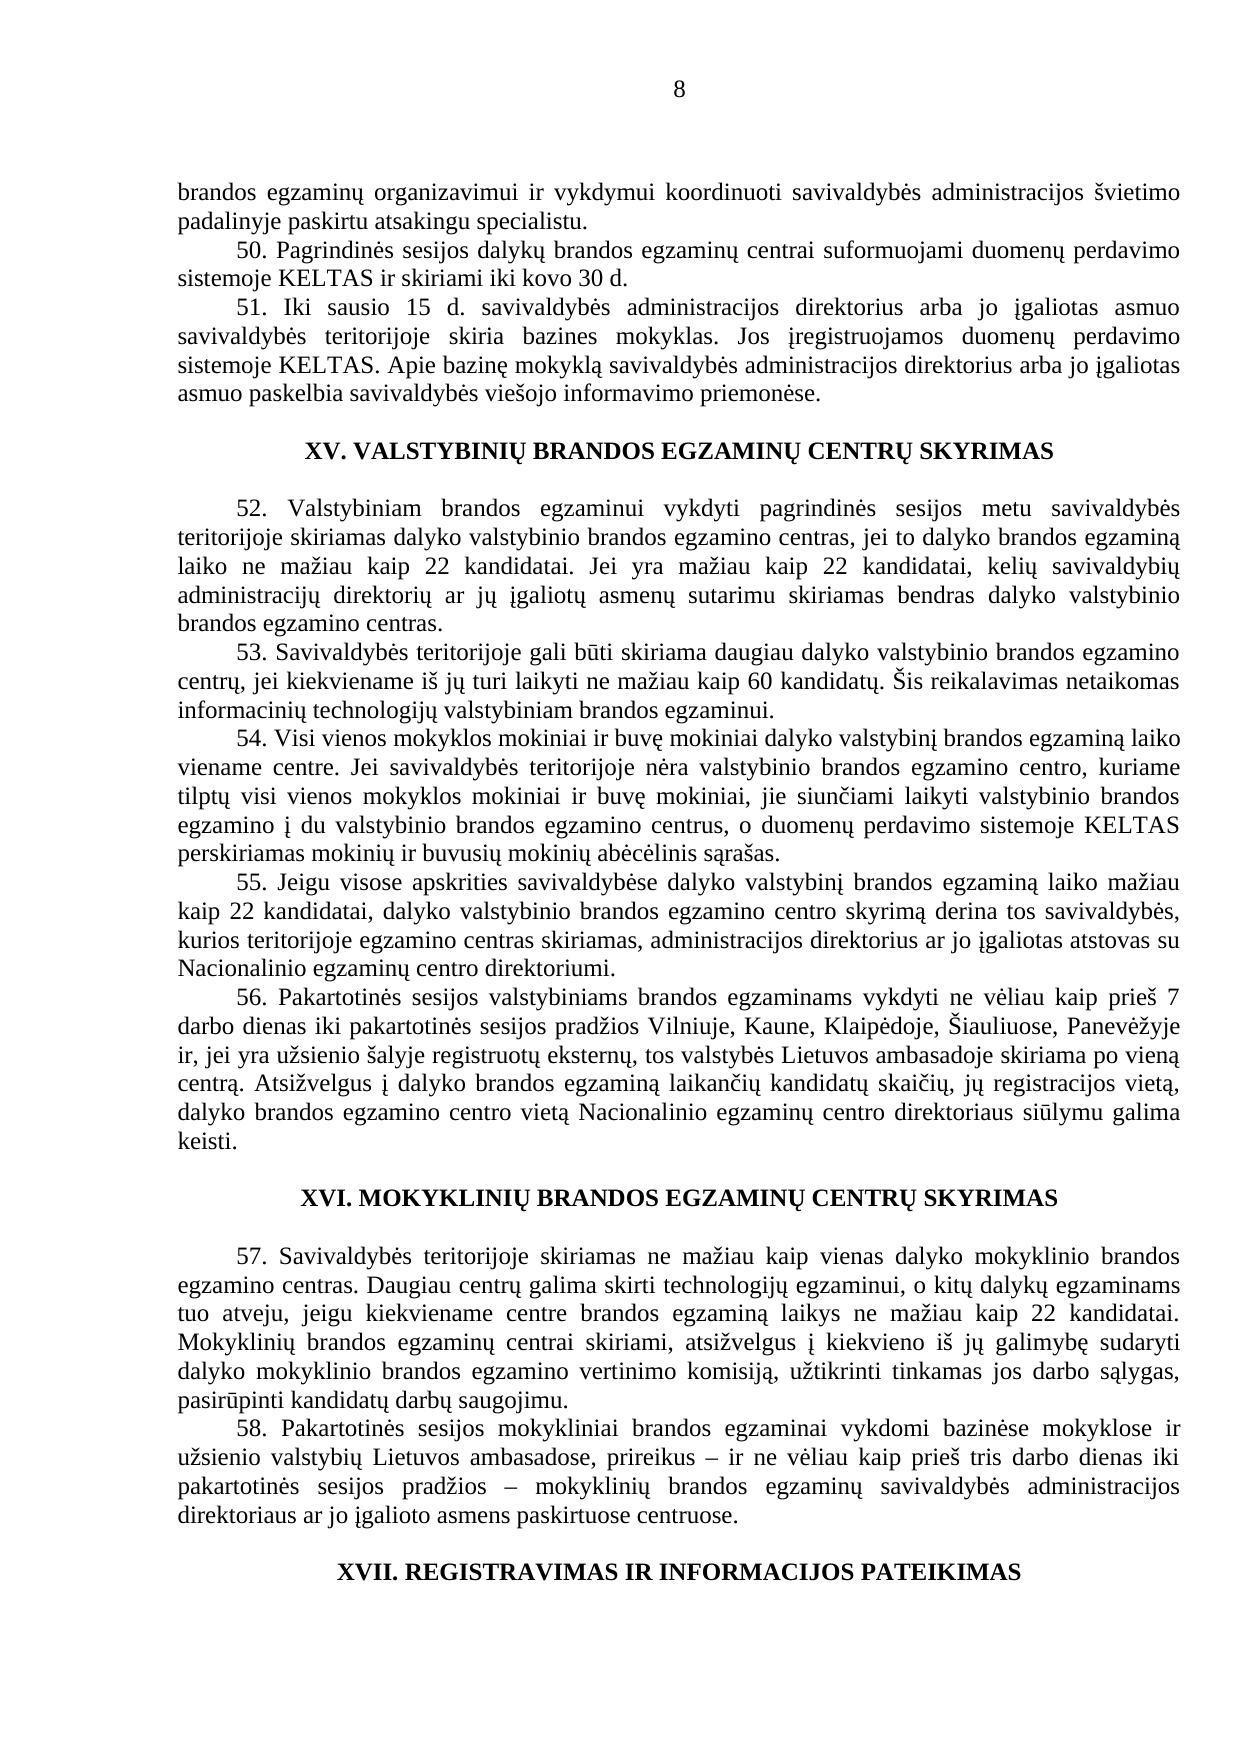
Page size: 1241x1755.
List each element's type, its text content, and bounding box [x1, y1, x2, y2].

text XVII. REGISTRAVIMAS IR INFORMACIJOS PATEIKIMAS [177, 1557, 1181, 1586]
text 50. Pagrindinės sesijos dalykų brandos egzaminų centrai suformuojami duomenų perdavimo sistemoje KELTAS ir skiriami iki kovo 30 d. [177, 235, 1181, 292]
text XV. VALSTYBINIŲ BRANDOS EGZAMINŲ CENTRŲ SKYRIMAS [177, 436, 1181, 465]
text 51. Iki sausio 15 d. savivaldybės administracijos direktorius arba jo įgaliotas asmuo savivaldybės teritorijoje skiria bazines mokyklas. Jos įregistruojamos duomenų perdavimo sistemoje KELTAS. Apie bazinę mokyklą savivaldybės administracijos direktorius arba jo įgaliotas asmuo paskelbia savivaldybės viešojo informavimo priemonėse. [177, 292, 1181, 407]
text 56. Pakartotinės sesijos valstybiniams brandos egzaminams vykdyti ne vėliau kaip prieš 7 darbo dienas iki pakartotinės sesijos pradžios Vilniuje, Kaune, Klaipėdoje, Šiauliuose, Panevėžyje ir, jei yra užsienio šalyje registruotų eksternų, tos valstybės Lietuvos ambasadoje skiriama po vieną centrą. Atsižvelgus į dalyko brandos egzaminą laikančių kandidatų skaičių, jų registracijos vietą, dalyko brandos egzamino centro vietą Nacionalinio egzaminų centro direktoriaus siūlymu galima keisti. [177, 982, 1181, 1155]
text 57. Savivaldybės teritorijoje skiriamas ne mažiau kaip vienas dalyko mokyklinio brandos egzamino centras. Daugiau centrų galima skirti technologijų egzaminui, o kitų dalykų egzaminams tuo atveju, jeigu kiekviename centre brandos egzaminą laikys ne mažiau kaip 22 kandidatai. Mokyklinių brandos egzaminų centrai skiriami, atsižvelgus į kiekvieno iš jų galimybę sudaryti dalyko mokyklinio brandos egzamino vertinimo komisiją, užtikrinti tinkamas jos darbo sąlygas, pasirūpinti kandidatų darbų saugojimu. [177, 1241, 1181, 1413]
text 58. Pakartotinės sesijos mokykliniai brandos egzaminai vykdomi bazinėse mokyklose ir užsienio valstybių Lietuvos ambasadose, prireikus – ir ne vėliau kaip prieš tris darbo dienas iki pakartotinės sesijos pradžios – mokyklinių brandos egzaminų savivaldybės administracijos direktoriaus ar jo įgalioto asmens paskirtuose centruose. [177, 1413, 1181, 1528]
text 53. Savivaldybės teritorijoje gali būti skiriama daugiau dalyko valstybinio brandos egzamino centrų, jei kiekviename iš jų turi laikyti ne mažiau kaip 60 kandidatų. Šis reikalavimas netaikomas informacinių technologijų valstybiniam brandos egzaminui. [177, 637, 1181, 723]
text brandos egzaminų organizavimui ir vykdymui koordinuoti savivaldybės administracijos švietimo padalinyje paskirtu atsakingu specialistu. [177, 177, 1181, 235]
text XVI. MOKYKLINIŲ BRANDOS EGZAMINŲ CENTRŲ SKYRIMAS [177, 1183, 1181, 1212]
text 54. Visi vienos mokyklos mokiniai ir buvę mokiniai dalyko valstybinį brandos egzaminą laiko viename centre. Jei savivaldybės teritorijoje nėra valstybinio brandos egzamino centro, kuriame tilptų visi vienos mokyklos mokiniai ir buvę mokiniai, jie siunčiami laikyti valstybinio brandos egzamino į du valstybinio brandos egzamino centrus, o duomenų perdavimo sistemoje KELTAS perskiriamas mokinių ir buvusių mokinių abėcėlinis sąrašas. [177, 723, 1181, 867]
text 55. Jeigu visose apskrities savivaldybėse dalyko valstybinį brandos egzaminą laiko mažiau kaip 22 kandidatai, dalyko valstybinio brandos egzamino centro skyrimą derina tos savivaldybės, kurios teritorijoje egzamino centras skiriamas, administracijos direktorius ar jo įgaliotas atstovas su Nacionalinio egzaminų centro direktoriumi. [177, 867, 1181, 982]
text 52. Valstybiniam brandos egzaminui vykdyti pagrindinės sesijos metu savivaldybės teritorijoje skiriamas dalyko valstybinio brandos egzamino centras, jei to dalyko brandos egzaminą laiko ne mažiau kaip 22 kandidatai. Jei yra mažiau kaip 22 kandidatai, kelių savivaldybių administracijų direktorių ar jų įgaliotų asmenų sutarimu skiriamas bendras dalyko valstybinio brandos egzamino centras. [177, 493, 1181, 637]
